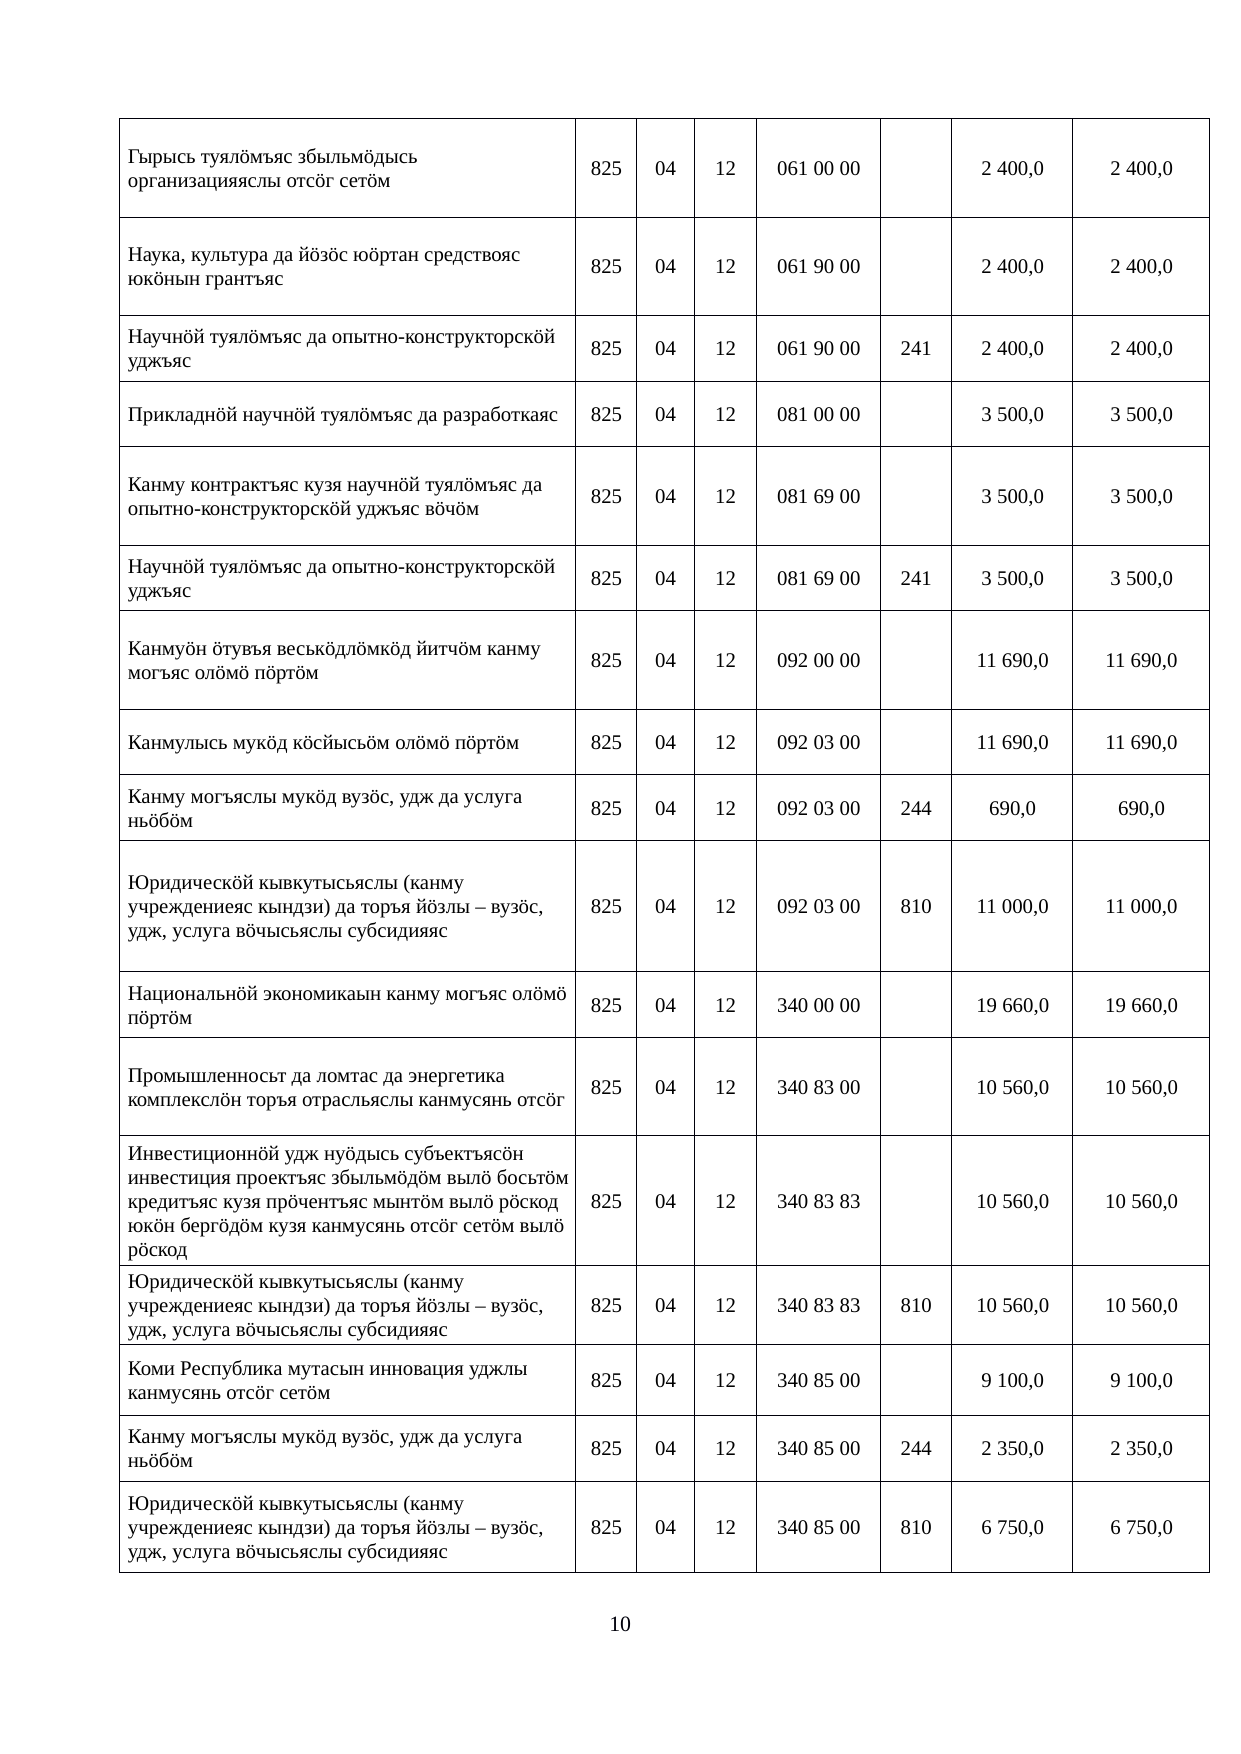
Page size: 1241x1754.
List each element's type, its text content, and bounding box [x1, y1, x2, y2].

table_cell 061 90 00 [757, 316, 880, 381]
table_cell 10 560,0 [1073, 1266, 1209, 1343]
table_cell 081 00 00 [757, 382, 880, 446]
table_cell Канму контрактъяс кузя научнӧй туялӧмъяс да опытно-конструкторскӧй уджъяс вӧчӧм [120, 447, 575, 545]
table_cell 092 00 00 [757, 611, 880, 709]
table_cell 10 560,0 [952, 1038, 1072, 1135]
table_cell [881, 1345, 951, 1415]
table_cell 12 [695, 316, 756, 381]
table_cell 12 [695, 1482, 756, 1572]
table_cell 04 [637, 316, 694, 381]
table_cell 11 690,0 [1073, 710, 1209, 774]
table_cell 2 400,0 [952, 316, 1072, 381]
table_cell 04 [637, 710, 694, 774]
table_cell Юридическӧй кывкутысьяслы (канму учреждениеяс кындзи) да торъя йӧзлы – вузӧс, удж, услуга вӧчысьяслы субсидияяс [120, 1266, 575, 1343]
table_cell 12 [695, 546, 756, 610]
table_cell 340 00 00 [757, 972, 880, 1037]
table_cell 12 [695, 382, 756, 446]
table_cell 3 500,0 [1073, 546, 1209, 610]
table_cell [881, 1038, 951, 1135]
table_cell 241 [881, 546, 951, 610]
table_cell 3 500,0 [952, 447, 1072, 545]
table_cell Канму могъяслы мукӧд вузӧс, удж да услуга ньӧбӧм [120, 1416, 575, 1481]
table_cell 19 660,0 [952, 972, 1072, 1037]
table_cell 825 [576, 611, 636, 709]
table_cell 3 500,0 [952, 546, 1072, 610]
table_cell 825 [576, 1136, 636, 1265]
table_cell 244 [881, 1416, 951, 1481]
table_cell Юридическӧй кывкутысьяслы (канму учреждениеяс кындзи) да торъя йӧзлы – вузӧс, удж, услуга вӧчысьяслы субсидияяс [120, 1482, 575, 1572]
table_cell 6 750,0 [952, 1482, 1072, 1572]
table_cell Промышленносьт да ломтас да энергетика комплекслӧн торъя отрасльяслы канмусянь отсӧг [120, 1038, 575, 1135]
table_cell 12 [695, 1416, 756, 1481]
table_cell 12 [695, 972, 756, 1037]
table_cell Гырысь туялӧмъяс збыльмӧдысь организацияяслы отсӧг сетӧм [120, 119, 575, 217]
table_cell Инвестиционнӧй удж нуӧдысь субъектъясӧн инвестиция проектъяс збыльмӧдӧм вылӧ босьтӧм кредитъяс кузя прӧчентъяс мынтӧм вылӧ рӧскод юкӧн бергӧдӧм кузя канмусянь отсӧг сетӧм вылӧ рӧскод [120, 1136, 575, 1265]
table_cell 04 [637, 119, 694, 217]
table_cell 04 [637, 1038, 694, 1135]
table_cell 340 85 00 [757, 1482, 880, 1572]
table_cell 825 [576, 1266, 636, 1343]
table_cell 19 660,0 [1073, 972, 1209, 1037]
table_cell 825 [576, 1345, 636, 1415]
table_cell 241 [881, 316, 951, 381]
table_cell 690,0 [952, 775, 1072, 840]
table_cell [881, 710, 951, 774]
table_cell [881, 382, 951, 446]
table_cell 04 [637, 1345, 694, 1415]
table_cell 340 85 00 [757, 1345, 880, 1415]
table_cell 825 [576, 1482, 636, 1572]
table_cell 12 [695, 1266, 756, 1343]
table_cell 825 [576, 710, 636, 774]
table_cell 061 00 00 [757, 119, 880, 217]
table_cell Научнӧй туялӧмъяс да опытно-конструкторскӧй уджъяс [120, 546, 575, 610]
table_cell 12 [695, 710, 756, 774]
table_cell 2 400,0 [1073, 218, 1209, 315]
table_cell 12 [695, 611, 756, 709]
table_cell 10 560,0 [1073, 1038, 1209, 1135]
table_cell 825 [576, 775, 636, 840]
table_cell 825 [576, 841, 636, 971]
table_cell Канмуӧн ӧтувъя веськӧдлӧмкӧд йитчӧм канму могъяс олӧмӧ пӧртӧм [120, 611, 575, 709]
table_cell 825 [576, 119, 636, 217]
table_cell 825 [576, 218, 636, 315]
table_cell 04 [637, 218, 694, 315]
table_cell 04 [637, 1482, 694, 1572]
table_cell 11 690,0 [952, 611, 1072, 709]
table_cell [881, 1136, 951, 1265]
table_cell Юридическӧй кывкутысьяслы (канму учреждениеяс кындзи) да торъя йӧзлы – вузӧс, удж, услуга вӧчысьяслы субсидияяс [120, 841, 575, 971]
table_cell 04 [637, 1416, 694, 1481]
table_cell 825 [576, 1038, 636, 1135]
table_cell 12 [695, 1136, 756, 1265]
table_cell 10 560,0 [1073, 1136, 1209, 1265]
table_cell 04 [637, 382, 694, 446]
table_cell [881, 447, 951, 545]
table_cell 04 [637, 841, 694, 971]
table_cell 04 [637, 1266, 694, 1343]
table_cell 3 500,0 [1073, 382, 1209, 446]
table_cell 11 000,0 [952, 841, 1072, 971]
table_cell 2 400,0 [1073, 119, 1209, 217]
table_cell 11 000,0 [1073, 841, 1209, 971]
table_cell [881, 218, 951, 315]
table_cell 12 [695, 841, 756, 971]
table_cell 04 [637, 972, 694, 1037]
table_cell 2 400,0 [952, 218, 1072, 315]
table_cell 690,0 [1073, 775, 1209, 840]
table_cell 092 03 00 [757, 775, 880, 840]
table_cell 825 [576, 546, 636, 610]
table_cell Коми Республика мутасын инновация уджлы канмусянь отсӧг сетӧм [120, 1345, 575, 1415]
table_cell 092 03 00 [757, 710, 880, 774]
table_cell 04 [637, 611, 694, 709]
table_cell 810 [881, 1482, 951, 1572]
table_cell 12 [695, 1038, 756, 1135]
table_cell 2 400,0 [952, 119, 1072, 217]
table_cell Канму могъяслы мукӧд вузӧс, удж да услуга ньӧбӧм [120, 775, 575, 840]
table_cell 081 69 00 [757, 546, 880, 610]
table_cell 825 [576, 447, 636, 545]
table_cell 825 [576, 316, 636, 381]
table_cell 11 690,0 [1073, 611, 1209, 709]
table_cell 092 03 00 [757, 841, 880, 971]
table_cell 12 [695, 447, 756, 545]
table_cell 04 [637, 775, 694, 840]
table_cell 9 100,0 [1073, 1345, 1209, 1415]
table_cell 3 500,0 [1073, 447, 1209, 545]
table_cell 10 560,0 [952, 1136, 1072, 1265]
table_cell [881, 972, 951, 1037]
table_cell 825 [576, 1416, 636, 1481]
table_cell 825 [576, 972, 636, 1037]
table_cell [881, 611, 951, 709]
table_cell 12 [695, 119, 756, 217]
table_cell 2 400,0 [1073, 316, 1209, 381]
table_cell 340 83 83 [757, 1136, 880, 1265]
table_cell 12 [695, 775, 756, 840]
table_cell [881, 119, 951, 217]
table_cell 04 [637, 447, 694, 545]
table_cell 6 750,0 [1073, 1482, 1209, 1572]
table_cell 11 690,0 [952, 710, 1072, 774]
table_cell 340 83 83 [757, 1266, 880, 1343]
table_cell 244 [881, 775, 951, 840]
table_cell 12 [695, 218, 756, 315]
table_cell 825 [576, 382, 636, 446]
table_cell Научнӧй туялӧмъяс да опытно-конструкторскӧй уджъяс [120, 316, 575, 381]
table_cell 810 [881, 841, 951, 971]
table_cell 081 69 00 [757, 447, 880, 545]
table_cell 12 [695, 1345, 756, 1415]
table_cell 10 560,0 [952, 1266, 1072, 1343]
table_cell Канмулысь мукӧд кӧсйысьӧм олӧмӧ пӧртӧм [120, 710, 575, 774]
table_cell 810 [881, 1266, 951, 1343]
table_cell 04 [637, 546, 694, 610]
table_cell 340 83 00 [757, 1038, 880, 1135]
table_cell 04 [637, 1136, 694, 1265]
table_cell 340 85 00 [757, 1416, 880, 1481]
table_cell 061 90 00 [757, 218, 880, 315]
table_cell Национальнӧй экономикаын канму могъяс олӧмӧ пӧртӧм [120, 972, 575, 1037]
table_cell Прикладнӧй научнӧй туялӧмъяс да разработкаяс [120, 382, 575, 446]
table_cell 2 350,0 [952, 1416, 1072, 1481]
table_cell Наука, культура да йӧзӧс юӧртан средствояс юкӧнын грантъяс [120, 218, 575, 315]
table_cell 2 350,0 [1073, 1416, 1209, 1481]
table_cell 9 100,0 [952, 1345, 1072, 1415]
table_cell 3 500,0 [952, 382, 1072, 446]
